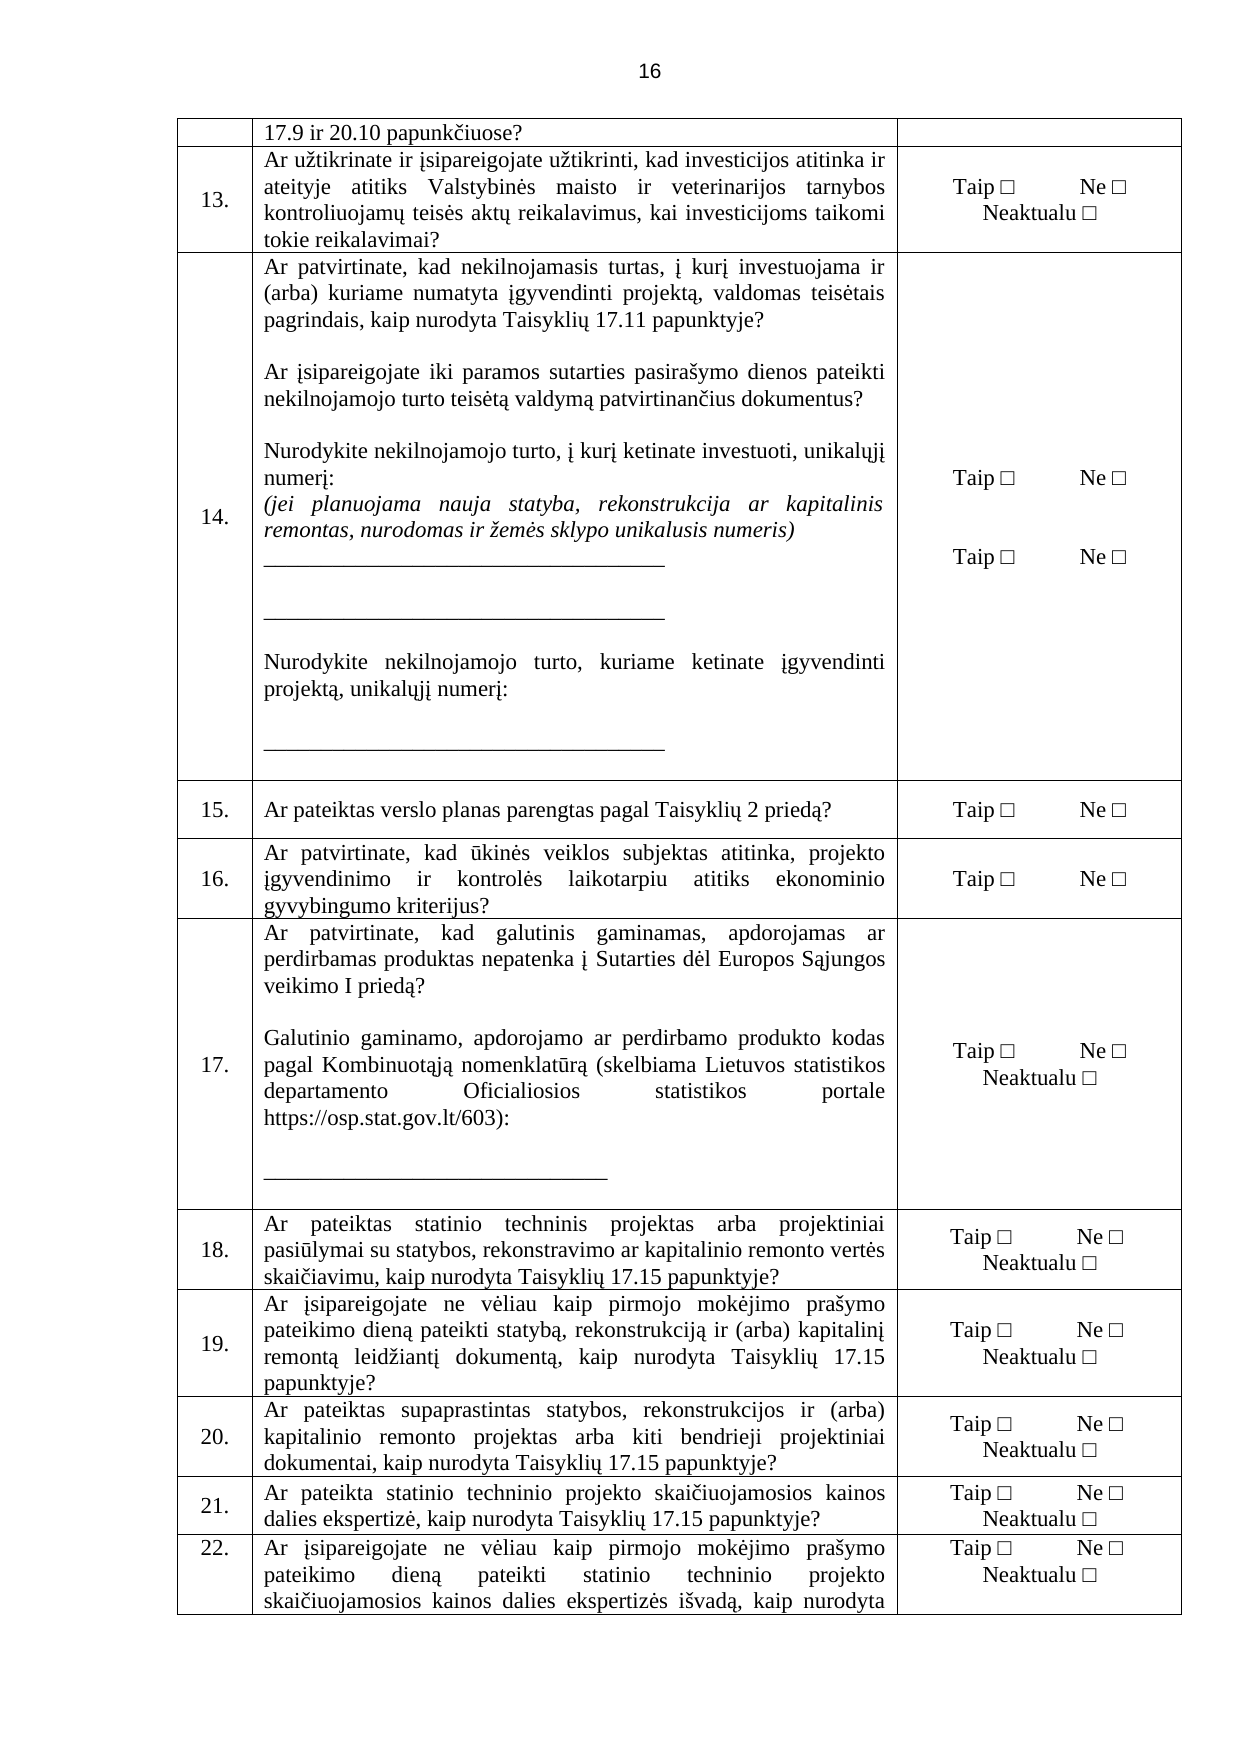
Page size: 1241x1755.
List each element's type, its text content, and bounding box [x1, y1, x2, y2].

table_cell Ar pateiktas verslo planas parengtas pagal Taisyklių 2 priedą? [253, 781, 897, 838]
table_cell Ar patvirtinate, kad nekilnojamasis turtas, į kurį investuojama ir (arba) kuriame numatyta įgyvendinti projektą, valdomas teisėtais pagrindais, kaip nurodyta Taisyklių 17.11 papunktyje? Ar įsipareigojate iki paramos sutarties pasirašymo dienos pateikti nekilnojamojo turto teisėtą valdymą patvirtinančius dokumentus? Nurodykite nekilnojamojo turto, į kurį ketinate investuoti, unikalųjį numerį: (jei planuojama nauja statyba, rekonstrukcija ar kapitalinis remontas, nurodomas ir žemės sklypo unikalusis numeris) ___________________________________ ___________________________________ Nurodykite nekilnojamojo turto, kuriame ketinate įgyvendinti projektą, unikalųjį numerį: ___________________________________ [253, 253, 897, 780]
table_cell Ar patvirtinate, kad galutinis gaminamas, apdorojamas ar perdirbamas produktas nepatenka į Sutarties dėl Europos Sąjungos veikimo I priedą? Galutinio gaminamo, apdorojamo ar perdirbamo produkto kodas pagal Kombinuotąją nomenklatūrą (skelbiama Lietuvos statistikos departamento Oficialiosios statistikos portale https://osp.stat.gov.lt/603): ______________________________ [253, 919, 897, 1209]
table_cell 16. [178, 839, 252, 918]
table_cell Taip □ Ne □ Neaktualu □ [898, 147, 1181, 252]
table_cell Ar įsipareigojate ne vėliau kaip pirmojo mokėjimo prašymo pateikimo dieną pateikti statinio techninio projekto skaičiuojamosios kainos dalies ekspertizės išvadą, kaip nurodyta [253, 1535, 897, 1613]
table_cell Taip □ Ne □ [898, 839, 1181, 918]
table_cell Ar įsipareigojate ne vėliau kaip pirmojo mokėjimo prašymo pateikimo dieną pateikti statybą, rekonstrukciją ir (arba) kapitalinį remontą leidžiantį dokumentą, kaip nurodyta Taisyklių 17.15 papunktyje? [253, 1290, 897, 1396]
table_cell 19. [178, 1290, 252, 1396]
table_cell Taip □ Ne □ Neaktualu □ [898, 1535, 1181, 1613]
table_cell 17.9 ir 20.10 papunkčiuose? [253, 119, 897, 146]
table_cell [898, 119, 1181, 146]
table_cell Taip □ Ne □ Neaktualu □ [898, 1397, 1181, 1476]
table_cell 14. [178, 253, 252, 780]
table_cell Taip □ Ne □ Neaktualu □ [898, 919, 1181, 1209]
table_cell Taip □ Ne □ Taip □ Ne □ [898, 253, 1181, 780]
table_cell [178, 119, 252, 146]
table_cell Taip □ Ne □ Neaktualu □ [898, 1210, 1181, 1289]
table_cell 20. [178, 1397, 252, 1476]
table_cell Ar pateiktas statinio techninis projektas arba projektiniai pasiūlymai su statybos, rekonstravimo ar kapitalinio remonto vertės skaičiavimu, kaip nurodyta Taisyklių 17.15 papunktyje? [253, 1210, 897, 1289]
table_cell 21. [178, 1477, 252, 1533]
table_cell 13. [178, 147, 252, 252]
table_cell 18. [178, 1210, 252, 1289]
table_cell 17. [178, 919, 252, 1209]
table_cell Taip □ Ne □ Neaktualu □ [898, 1290, 1181, 1396]
table_cell Ar pateiktas supaprastintas statybos, rekonstrukcijos ir (arba) kapitalinio remonto projektas arba kiti bendrieji projektiniai dokumentai, kaip nurodyta Taisyklių 17.15 papunktyje? [253, 1397, 897, 1476]
table_cell Ar pateikta statinio techninio projekto skaičiuojamosios kainos dalies ekspertizė, kaip nurodyta Taisyklių 17.15 papunktyje? [253, 1477, 897, 1533]
table_cell 22. [178, 1535, 252, 1613]
table_cell 15. [178, 781, 252, 838]
table_cell Taip □ Ne □ [898, 781, 1181, 838]
table_cell Ar užtikrinate ir įsipareigojate užtikrinti, kad investicijos atitinka ir ateityje atitiks Valstybinės maisto ir veterinarijos tarnybos kontroliuojamų teisės aktų reikalavimus, kai investicijoms taikomi tokie reikalavimai? [253, 147, 897, 252]
table_cell Ar patvirtinate, kad ūkinės veiklos subjektas atitinka, projekto įgyvendinimo ir kontrolės laikotarpiu atitiks ekonominio gyvybingumo kriterijus? [253, 839, 897, 918]
table_cell Taip □ Ne □ Neaktualu □ [898, 1477, 1181, 1533]
